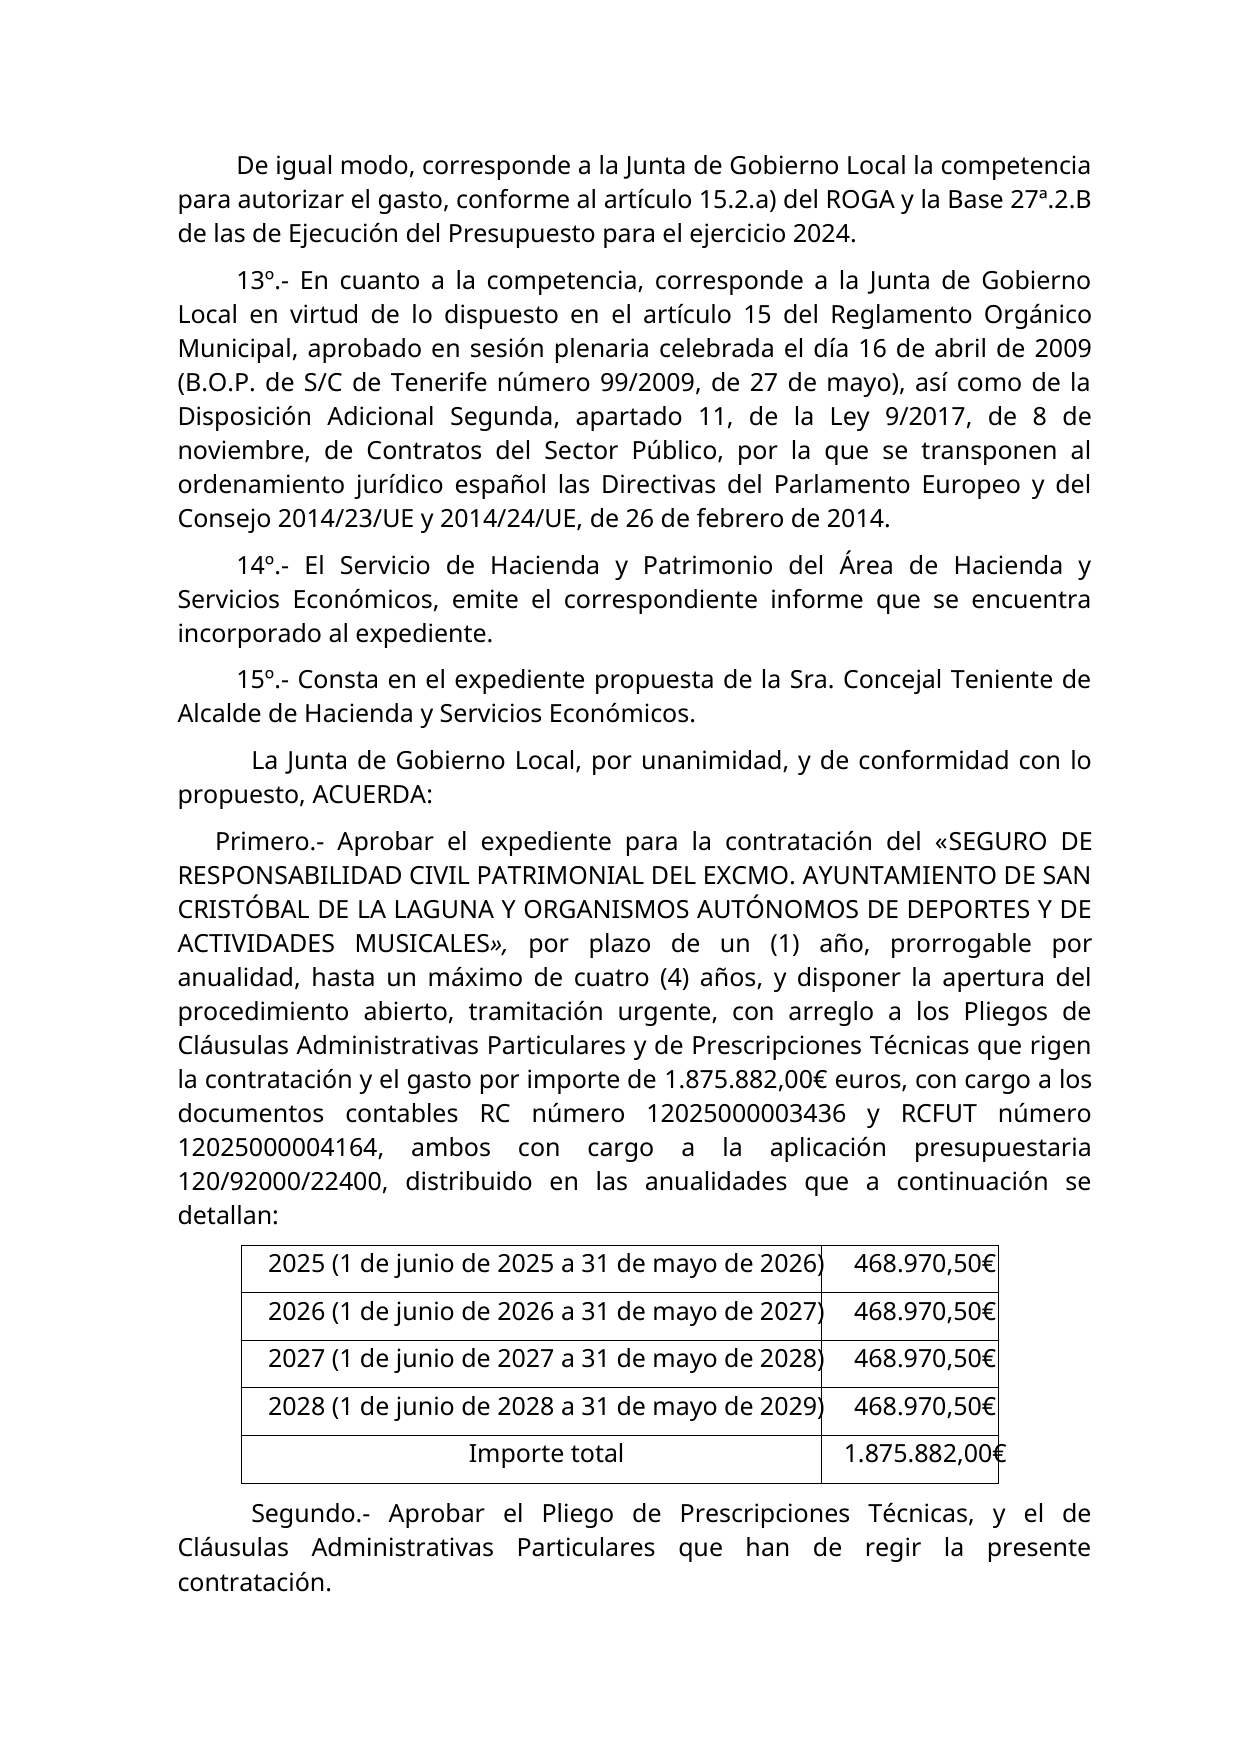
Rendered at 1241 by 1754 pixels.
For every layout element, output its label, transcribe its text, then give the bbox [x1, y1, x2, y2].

table_header 468.970,50€ [822, 1246, 998, 1292]
text 15º.- Consta en el expediente propuesta de la Sra. Concejal Teniente de Alcalde de Hacienda y Servicios Económicos. [177, 662, 1093, 730]
table_cell 468.970,50€ [822, 1293, 998, 1340]
table_cell Importe total [242, 1436, 821, 1482]
table_cell 468.970,50€ [822, 1388, 998, 1435]
text La Junta de Gobierno Local, por unanimidad, y de conformidad con lo propuesto, ACUERDA: [177, 743, 1093, 811]
text Primero.- Aprobar el expediente para la contratación del «SEGURO DE RESPONSABILIDAD CIVIL PATRIMONIAL DEL EXCMO. AYUNTAMIENTO DE SAN CRISTÓBAL DE LA LAGUNA Y ORGANISMOS AUTÓNOMOS DE DEPORTES Y DE ACTIVIDADES MUSICALES», por plazo de un (1) año, prorrogable por anualidad, hasta un máximo de cuatro (4) años, y disponer la apertura del procedimiento abierto, tramitación urgente, con arreglo a los Pliegos de Cláusulas Administrativas Particulares y de Prescripciones Técnicas que rigen la contratación y el gasto por importe de 1.875.882,00€ euros, con cargo a los documentos contables RC número 12025000003436 y RCFUT número 12025000004164, ambos con cargo a la aplicación presupuestaria 120/92000/22400, distribuido en las anualidades que a continuación se detallan: [177, 823, 1093, 1232]
table_cell 2027 (1 de junio de 2027 a 31 de mayo de 2028) [242, 1341, 821, 1387]
text 13º.- En cuanto a la competencia, corresponde a la Junta de Gobierno Local en virtud de lo dispuesto en el artículo 15 del Reglamento Orgánico Municipal, aprobado en sesión plenaria celebrada el día 16 de abril de 2009 (B.O.P. de S/C de Tenerife número 99/2009, de 27 de mayo), así como de la Disposición Adicional Segunda, apartado 11, de la Ley 9/2017, de 8 de noviembre, de Contratos del Sector Público, por la que se transponen al ordenamiento jurídico español las Directivas del Parlamento Europeo y del Consejo 2014/23/UE y 2014/24/UE, de 26 de febrero de 2014. [177, 262, 1093, 535]
text Segundo.- Aprobar el Pliego de Prescripciones Técnicas, y el de Cláusulas Administrativas Particulares que han de regir la presente contratación. [177, 1496, 1093, 1598]
text 14º.- El Servicio de Hacienda y Patrimonio del Área de Hacienda y Servicios Económicos, emite el correspondiente informe que se encuentra incorporado al expediente. [177, 547, 1093, 649]
table_header 2025 (1 de junio de 2025 a 31 de mayo de 2026) [242, 1246, 821, 1292]
text De igual modo, corresponde a la Junta de Gobierno Local la competencia para autorizar el gasto, conforme al artículo 15.2.a) del ROGA y la Base 27ª.2.B de las de Ejecución del Presupuesto para el ejercicio 2024. [177, 148, 1093, 250]
table_cell 1.875.882,00€ [822, 1436, 998, 1482]
table_cell 2026 (1 de junio de 2026 a 31 de mayo de 2027) [242, 1293, 821, 1340]
table_cell 2028 (1 de junio de 2028 a 31 de mayo de 2029) [242, 1388, 821, 1435]
table_cell 468.970,50€ [822, 1341, 998, 1387]
